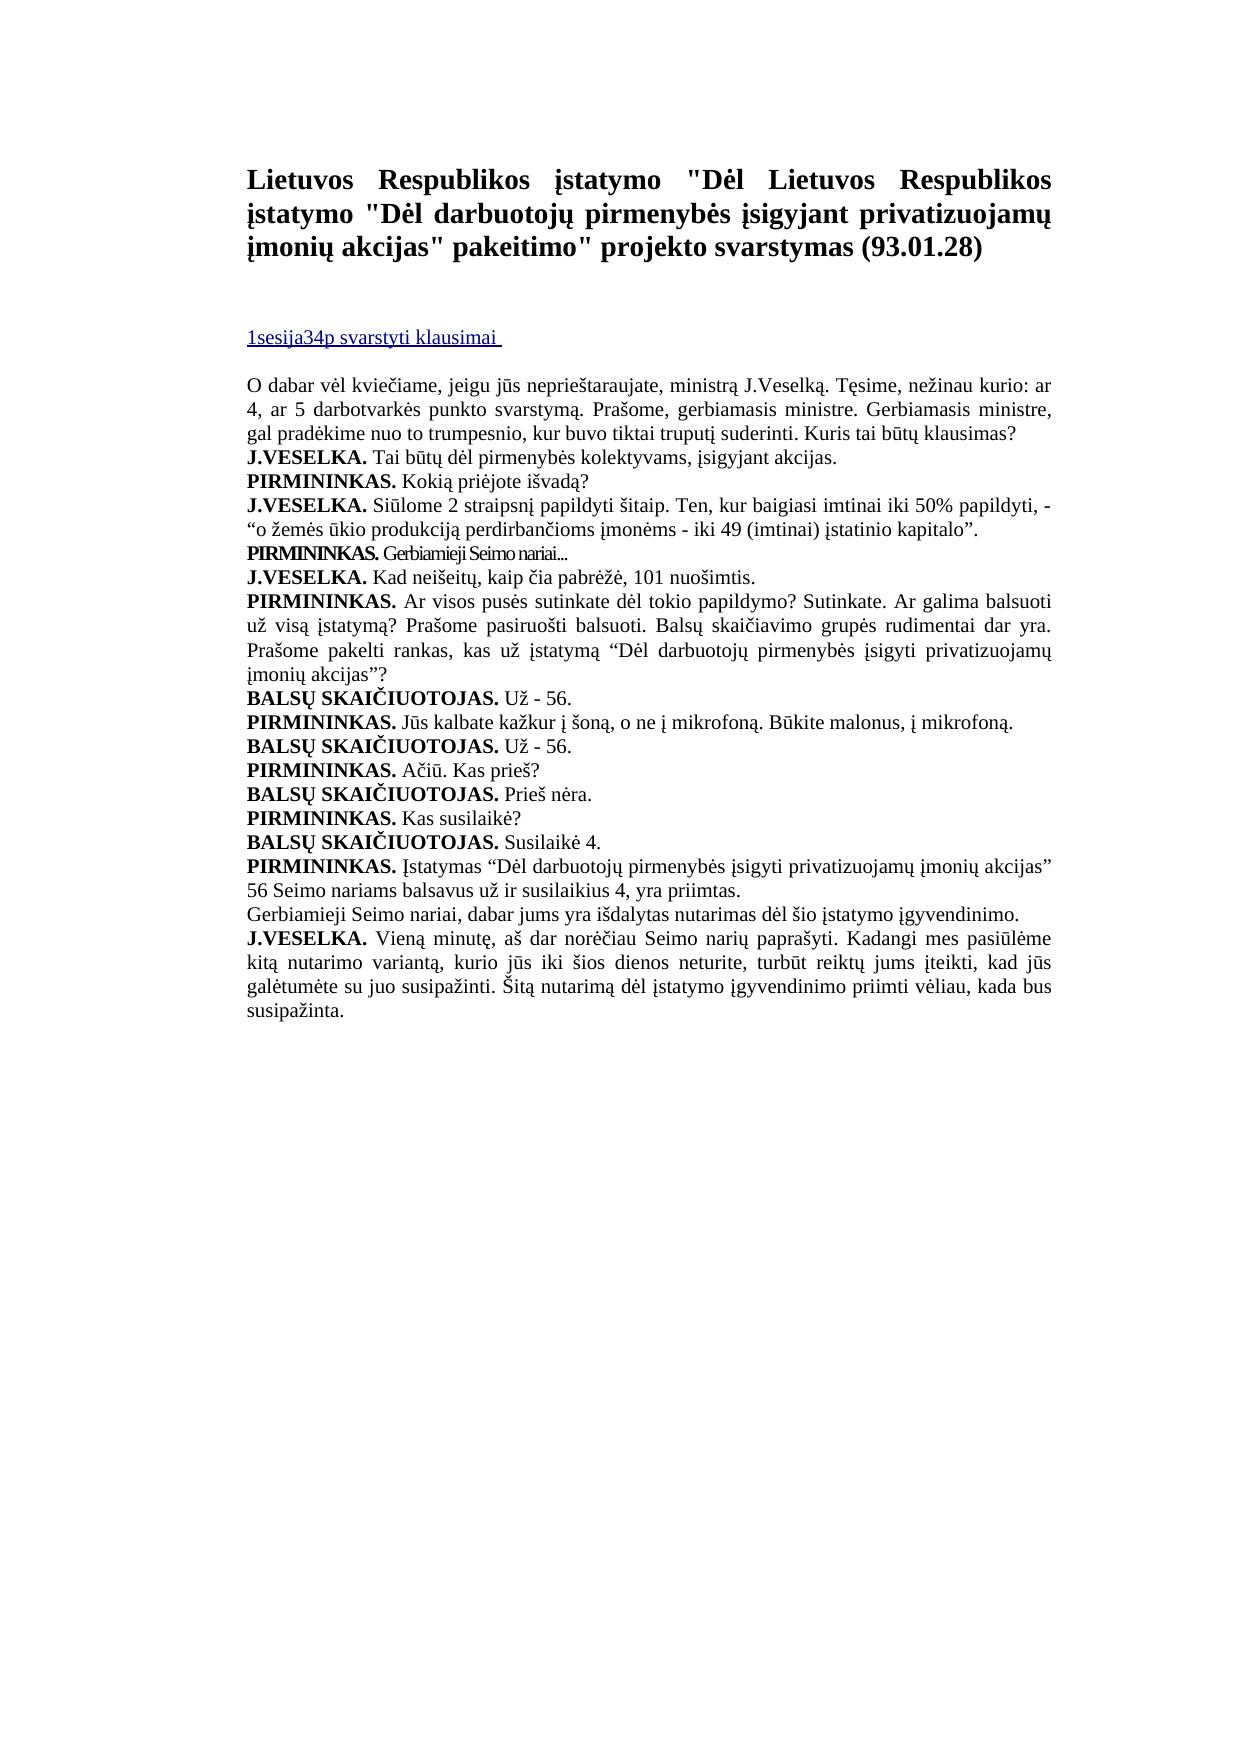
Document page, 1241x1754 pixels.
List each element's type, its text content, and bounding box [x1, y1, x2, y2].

text PIRMININKAS. Kokią priėjote išvadą? [247, 469, 1053, 493]
text J.VESELKA. Kad neišeitų, kaip čia pabrėžė, 101 nuošimtis. [247, 565, 1053, 589]
text Lietuvos Respublikos įstatymo "Dėl Lietuvos Respublikos įstatymo "Dėl darbuotojų pirmenybės įsigyjant privatizuojamų įmonių akcijas" pakeitimo" projekto svarstymas (93.01.28) [247, 162, 1053, 263]
text BALSŲ SKAIČIUOTOJAS. Už - 56. [247, 734, 1053, 758]
text PIRMININKAS. Ačiū. Kas prieš? [247, 758, 1053, 782]
text J.VESELKA. Tai būtų dėl pirmenybės kolektyvams, įsigyjant akcijas. [247, 445, 1053, 469]
text PIRMININKAS. Įstatymas “Dėl darbuotojų pirmenybės įsigyti privatizuojamų įmonių akcijas” 56 Seimo nariams balsavus už ir susilaikius 4, yra priimtas. [247, 854, 1053, 902]
text Gerbiamieji Seimo nariai, dabar jums yra išdalytas nutarimas dėl šio įstatymo įgyvendinimo. [247, 902, 1053, 926]
text PIRMININKAS. Gerbiamieji Seimo nariai... [247, 541, 1053, 565]
text J.VESELKA. Vieną minutę, aš dar norėčiau Seimo narių paprašyti. Kadangi mes pasiūlėme kitą nutarimo variantą, kurio jūs iki šios dienos neturite, turbūt reiktų jums įteikti, kad jūs galėtumėte su juo susipažinti. Šitą nutarimą dėl įstatymo įgyvendinimo priimti vėliau, kada bus susipažinta. [247, 926, 1053, 1022]
text 1sesija34p svarstyti klausimai [247, 325, 1053, 349]
text BALSŲ SKAIČIUOTOJAS. Už - 56. [247, 686, 1053, 710]
text O dabar vėl kviečiame, jeigu jūs neprieštaraujate, ministrą J.Veselką. Tęsime, nežinau kurio: ar 4, ar 5 darbotvarkės punkto svarstymą. Prašome, gerbiamasis ministre. Gerbiamasis ministre, gal pradėkime nuo to trumpesnio, kur buvo tiktai truputį suderinti. Kuris tai būtų klausimas? [247, 373, 1053, 445]
text PIRMININKAS. Jūs kalbate kažkur į šoną, o ne į mikrofoną. Būkite malonus, į mikrofoną. [247, 710, 1053, 734]
text PIRMININKAS. Kas susilaikė? [247, 806, 1053, 830]
text J.VESELKA. Siūlome 2 straipsnį papildyti šitaip. Ten, kur baigiasi imtinai iki 50% papildyti, - “o žemės ūkio produkciją perdirbančioms įmonėms - iki 49 (imtinai) įstatinio kapitalo”. [247, 493, 1053, 541]
text BALSŲ SKAIČIUOTOJAS. Prieš nėra. [247, 782, 1053, 806]
text BALSŲ SKAIČIUOTOJAS. Susilaikė 4. [247, 830, 1053, 854]
text PIRMININKAS. Ar visos pusės sutinkate dėl tokio papildymo? Sutinkate. Ar galima balsuoti už visą įstatymą? Prašome pasiruošti balsuoti. Balsų skaičiavimo grupės rudimentai dar yra. Prašome pakelti rankas, kas už įstatymą “Dėl darbuotojų pirmenybės įsigyti privatizuojamų įmonių akcijas”? [247, 589, 1053, 686]
